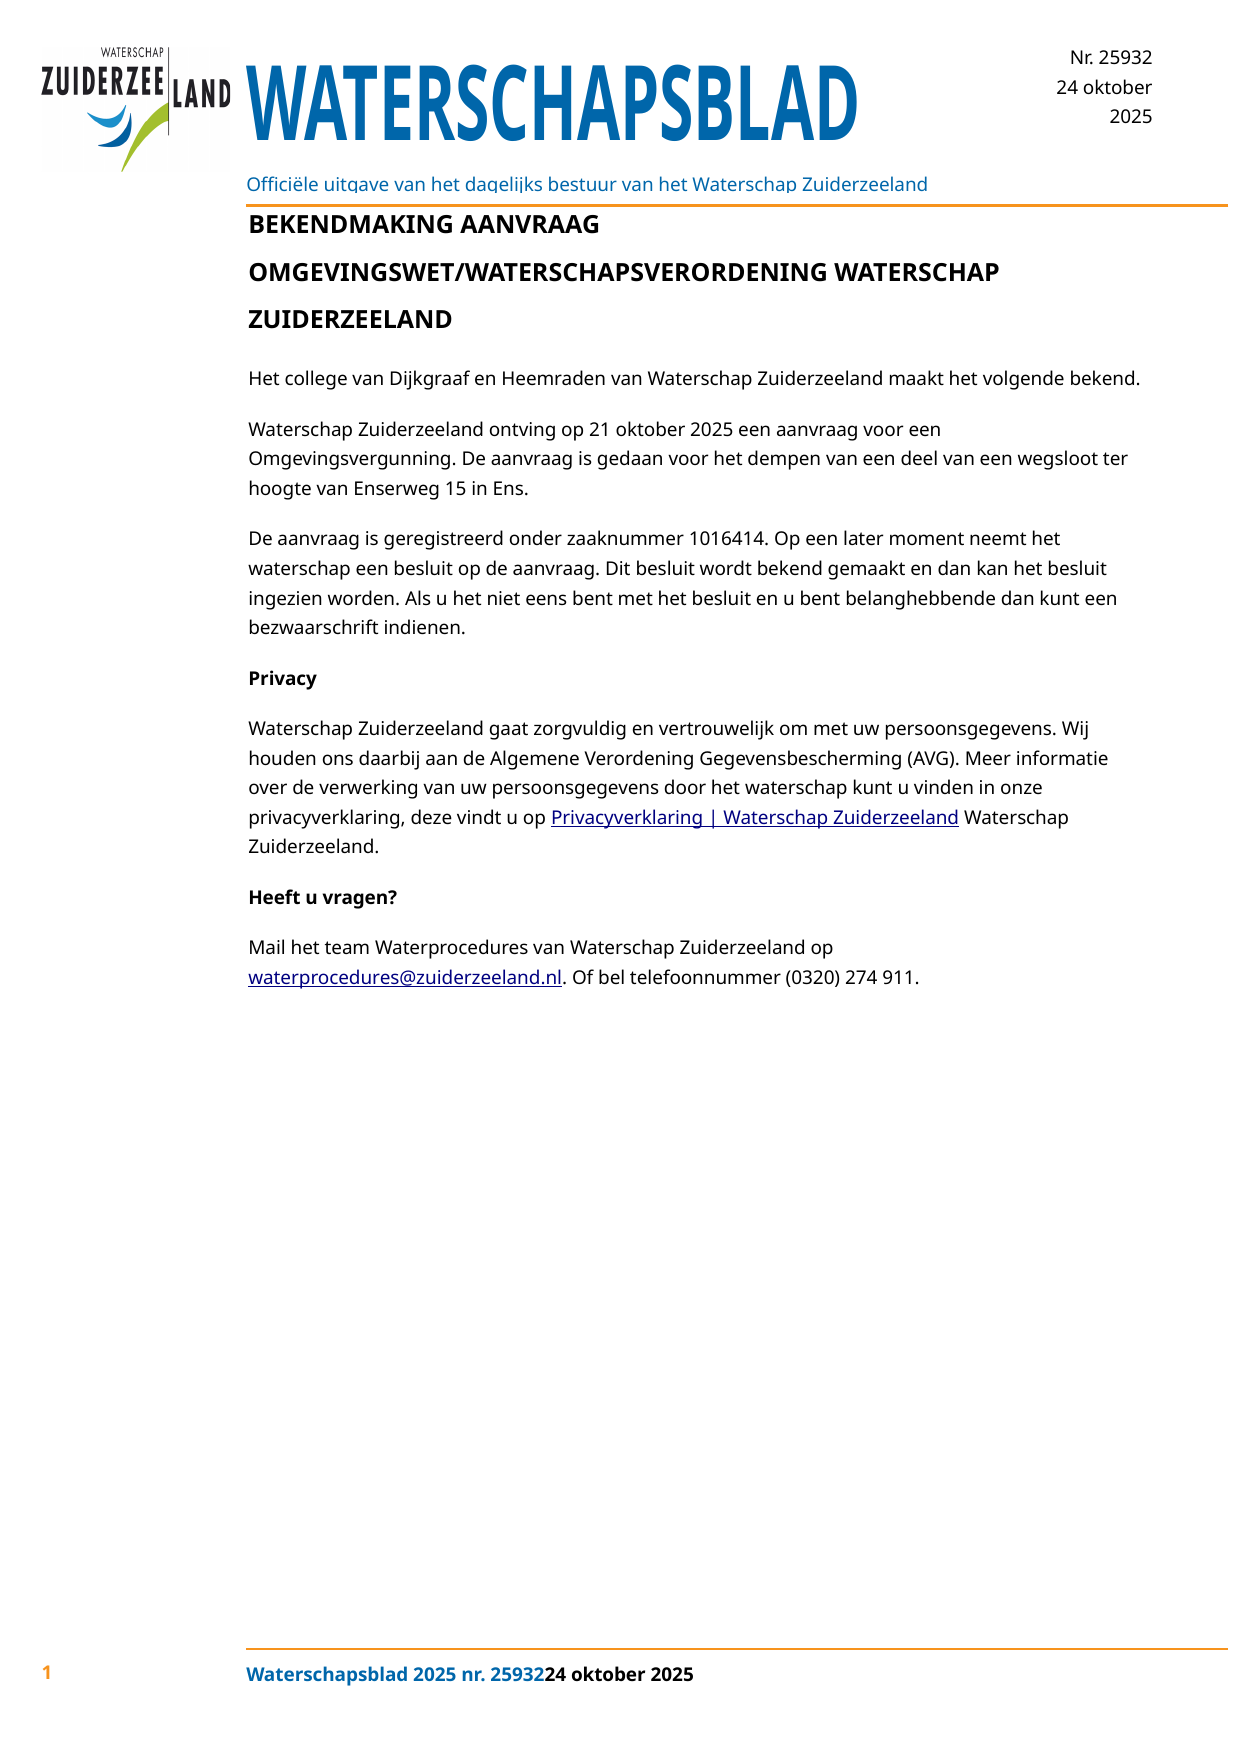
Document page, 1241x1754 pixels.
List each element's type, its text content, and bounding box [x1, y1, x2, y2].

text Waterschap Zuiderzeeland gaat zorgvuldig en vertrouwelijk om met uw persoonsgegevens. Wij houden ons daarbij aan de Algemene Verordening Gegevensbescherming (AVG). Meer informatie over de verwerking van uw persoonsgegevens door het waterschap kunt u vinden in onze privacyverklaring, deze vindt u op Privacyverklaring | Waterschap Zuiderzeeland Waterschap Zuiderzeeland. [248, 715, 1152, 859]
text Mail het team Waterprocedures van Waterschap Zuiderzeeland op waterprocedures@zuiderzeeland.nl. Of bel telefoonnummer (0320) 274 911. [248, 934, 1152, 989]
text Waterschap Zuiderzeeland ontving op 21 oktober 2025 een aanvraag voor een Omgevingsvergunning. De aanvraag is gedaan voor het dempen van een deel van een wegsloot ter hoogte van Enserweg 15 in Ens. [248, 416, 1152, 501]
text De aanvraag is geregistreerd onder zaaknummer 1016414. Op een later moment neemt het waterschap een besluit op de aanvraag. Dit besluit wordt bekend gemaakt en dan kan het besluit ingezien worden. Als u het niet eens bent met het besluit en u bent belanghebbende dan kunt een bezwaarschrift indienen. [248, 526, 1152, 640]
text Privacy [248, 665, 1152, 690]
picture [41, 47, 231, 172]
text BEKENDMAKING AANVRAAG OMGEVINGSWET/WATERSCHAPSVERORDENING WATERSCHAP ZUIDERZEELAND [248, 207, 1152, 336]
text Het college van Dijkgraaf en Heemraden van Waterschap Zuiderzeeland maakt het volgende bekend. [248, 366, 1152, 391]
text Heeft u vragen? [248, 884, 1152, 909]
